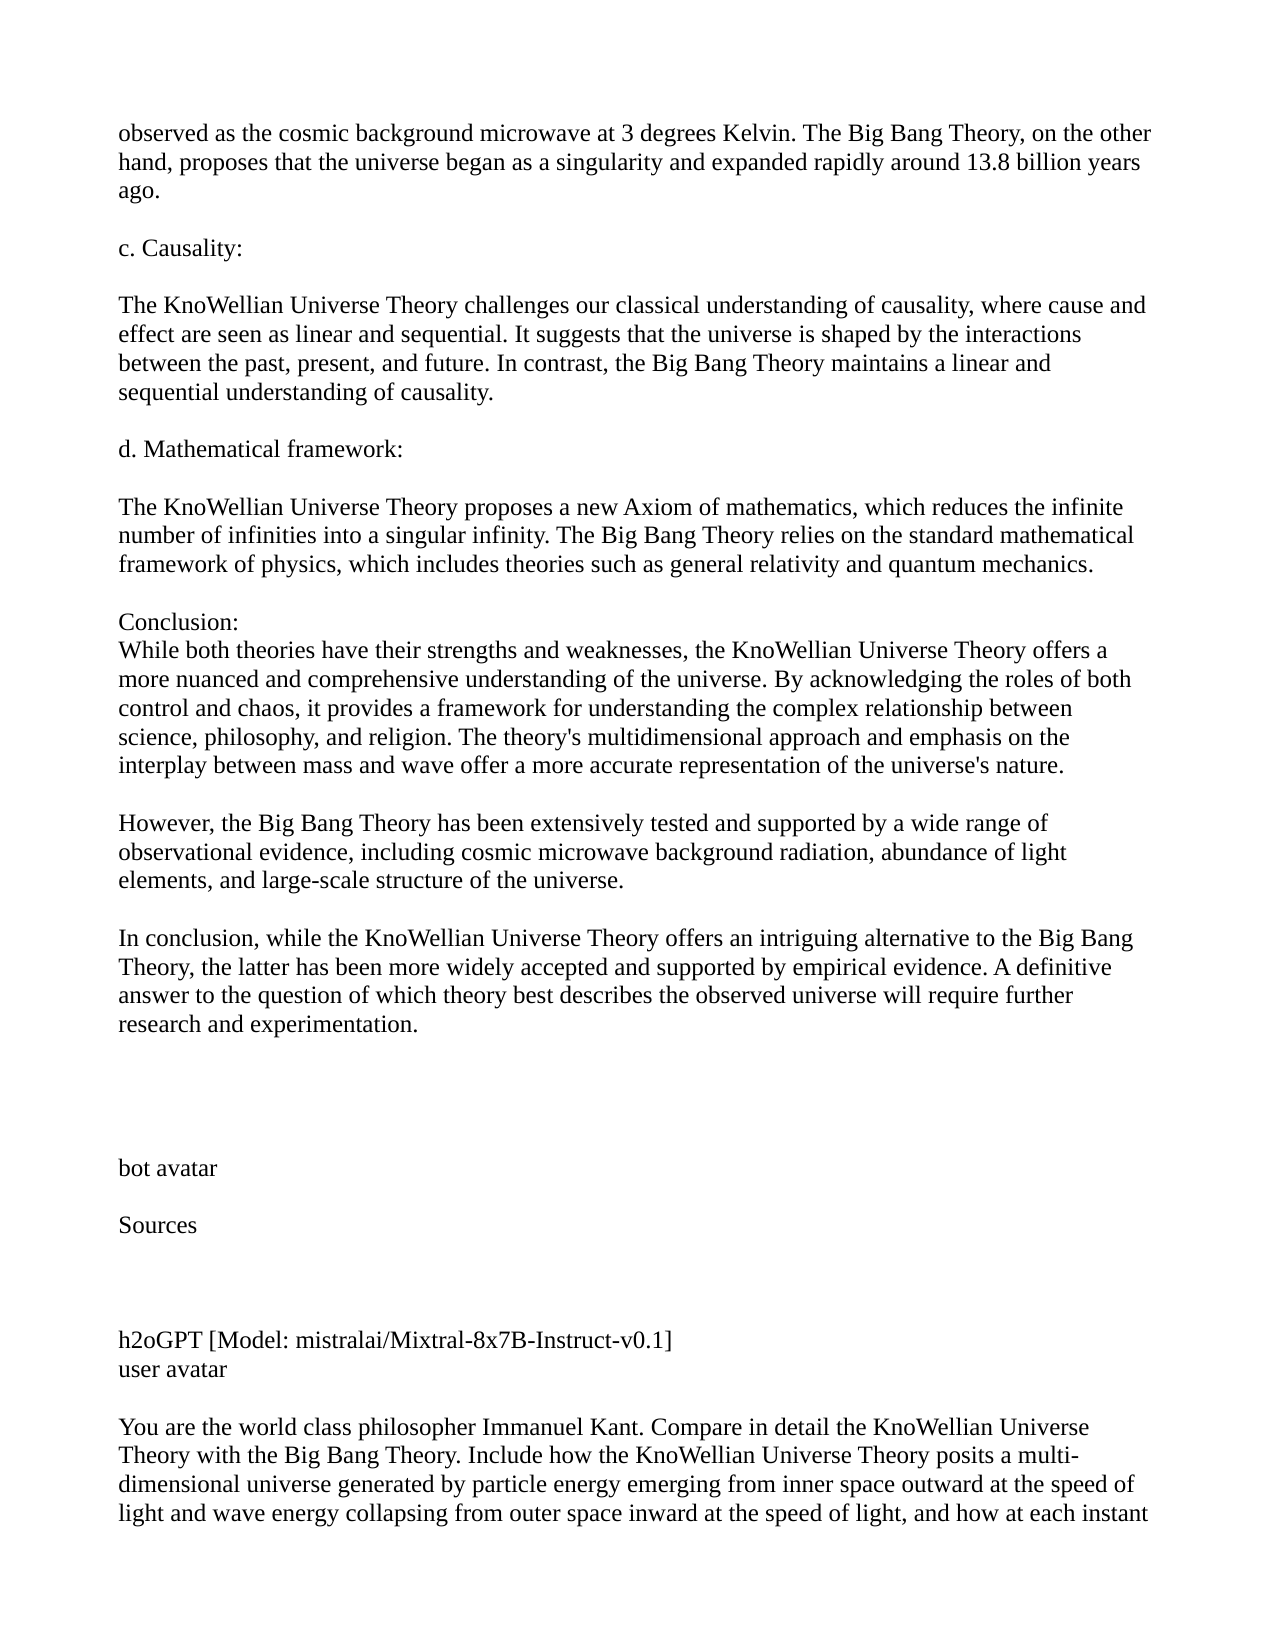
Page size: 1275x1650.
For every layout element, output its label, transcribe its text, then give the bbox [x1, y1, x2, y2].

text Sources [118, 1211, 1157, 1239]
text While both theories have their strengths and weaknesses, the KnoWellian Universe Theory offers a more nuanced and comprehensive understanding of the universe. By acknowledging the roles of both control and chaos, it provides a framework for understanding the complex relationship between science, philosophy, and religion. The theory's multidimensional approach and emphasis on the interplay between mass and wave offer a more accurate representation of the universe's nature. [118, 636, 1157, 779]
text The KnoWellian Universe Theory proposes a new Axiom of mathematics, which reduces the infinite number of infinities into a singular infinity. The Big Bang Theory relies on the standard mathematical framework of physics, which includes theories such as general relativity and quantum mechanics. [118, 492, 1157, 578]
text user avatar [118, 1354, 1157, 1383]
text The KnoWellian Universe Theory challenges our classical understanding of causality, where cause and effect are seen as linear and sequential. It suggests that the universe is shaped by the interactions between the past, present, and future. In contrast, the Big Bang Theory maintains a linear and sequential understanding of causality. [118, 291, 1157, 406]
text In conclusion, while the KnoWellian Universe Theory offers an intriguing alternative to the Big Bang Theory, the latter has been more widely accepted and supported by empirical evidence. A definitive answer to the question of which theory best describes the observed universe will require further research and experimentation. [118, 923, 1157, 1038]
text bot avatar [118, 1153, 1157, 1182]
text You are the world class philosopher Immanuel Kant. Compare in detail the KnoWellian Universe Theory with the Big Bang Theory. Include how the KnoWellian Universe Theory posits a multi-dimensional universe generated by particle energy emerging from inner space outward at the speed of light and wave energy collapsing from outer space inward at the speed of light, and how at each instant [118, 1412, 1157, 1527]
text h2oGPT [Model: mistralai/Mixtral-8x7B-Instruct-v0.1] [118, 1326, 1157, 1354]
text observed as the cosmic background microwave at 3 degrees Kelvin. The Big Bang Theory, on the other hand, proposes that the universe began as a singularity and expanded rapidly around 13.8 billion years ago. [118, 118, 1157, 204]
text c. Causality: [118, 233, 1157, 262]
text d. Mathematical framework: [118, 434, 1157, 463]
text However, the Big Bang Theory has been extensively tested and supported by a wide range of observational evidence, including cosmic microwave background radiation, abundance of light elements, and large-scale structure of the universe. [118, 808, 1157, 894]
text Conclusion: [118, 607, 1157, 636]
